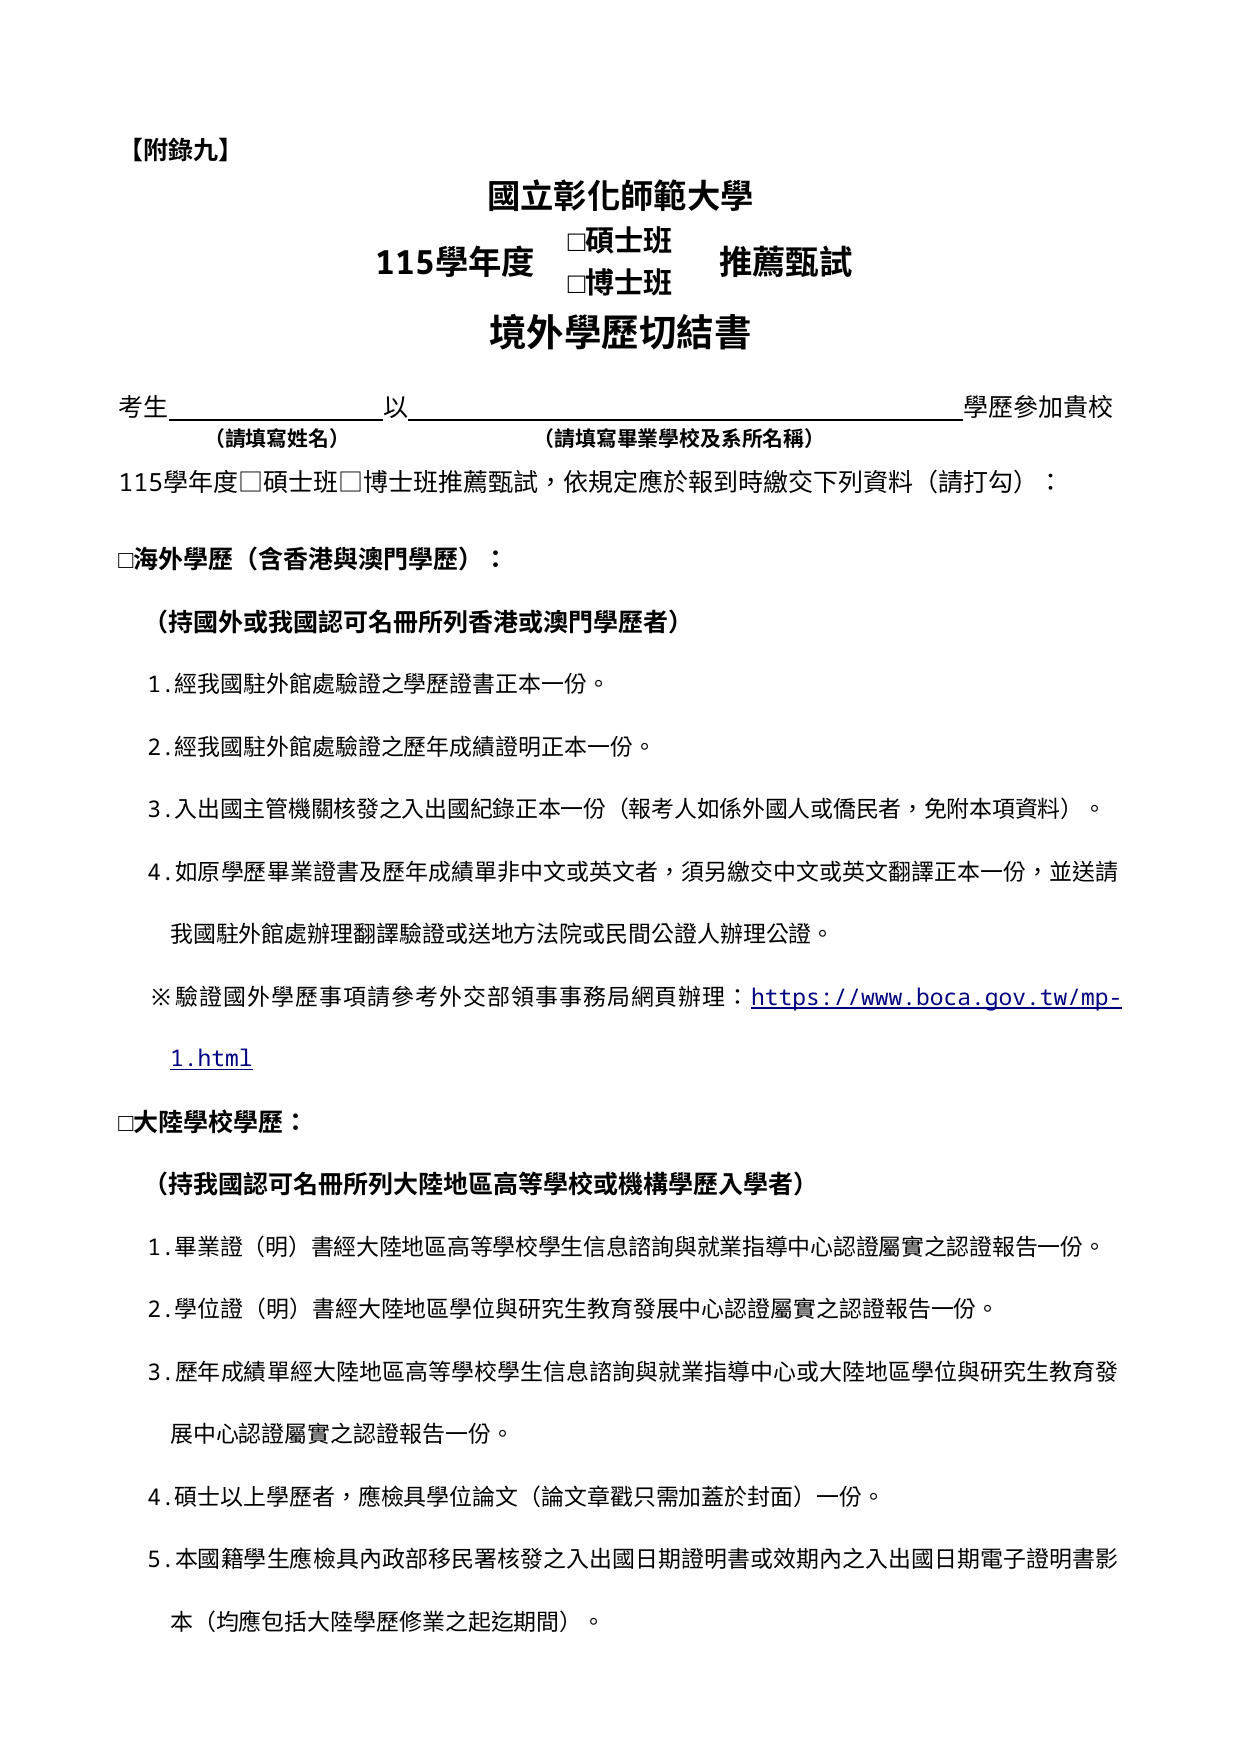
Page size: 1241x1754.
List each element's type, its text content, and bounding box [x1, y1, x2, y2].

text （持我國認可名冊所列大陸地區高等學校或機構學歷入學者） [143, 1141, 1122, 1204]
table_header 115學年度 [372, 218, 537, 302]
text 1.畢業證（明）書經大陸地區高等學校學生信息諮詢與就業指導中心認證屬實之認證報告一份。 [147, 1204, 1122, 1266]
subtitle 境外學歷切結書 [118, 302, 1122, 357]
text 3.歷年成績單經大陸地區高等學校學生信息諮詢與就業指導中心或大陸地區學位與研究生教育發展中心認證屬實之認證報告一份。 [147, 1329, 1122, 1454]
text 4.碩士以上學歷者，應檢具學位論文（論文章戳只需加蓋於封面）一份。 [147, 1454, 1122, 1516]
table_header □碩士班 □博士班 [538, 218, 703, 302]
text 2.學位證（明）書經大陸地區學位與研究生教育發展中心認證屬實之認證報告一份。 [147, 1266, 1122, 1329]
text 【附錄九】 [118, 107, 1122, 169]
text （請填寫姓名） [203, 426, 351, 451]
text ※驗證國外學歷事項請參考外交部領事事務局網頁辦理：https://www.boca.gov.tw/mp-1.html [147, 954, 1122, 1079]
text □大陸學校學歷： [118, 1079, 1122, 1141]
text 3.入出國主管機關核發之入出國紀錄正本一份（報考人如係外國人或僑民者，免附本項資料）。 [147, 766, 1122, 829]
text 5.本國籍學生應檢具內政部移民署核發之入出國日期證明書或效期內之入出國日期電子證明書影本（均應包括大陸學歷修業之起迄期間）。 [147, 1516, 1122, 1641]
text □海外學歷（含香港與澳門學歷）： [118, 516, 1122, 579]
text 國立彰化師範大學 [118, 169, 1122, 218]
text 2.經我國駐外館處驗證之歷年成績證明正本一份。 [147, 704, 1122, 766]
table_header 推薦甄試 [703, 218, 868, 302]
text （持國外或我國認可名冊所列香港或澳門學歷者） [143, 579, 1122, 641]
text （請填寫畢業學校及系所名稱） [532, 426, 827, 451]
text 考生 以 學歷參加貴校115學年度□碩士班□博士班推薦甄試，依規定應於報到時繳交下列資料（請打勾）： [118, 357, 1113, 507]
text 1.經我國駐外館處驗證之學歷證書正本一份。 [147, 641, 1122, 704]
text 4.如原學歷畢業證書及歷年成績單非中文或英文者，須另繳交中文或英文翻譯正本一份，並送請我國駐外館處辦理翻譯驗證或送地方法院或民間公證人辦理公證。 [147, 829, 1122, 954]
